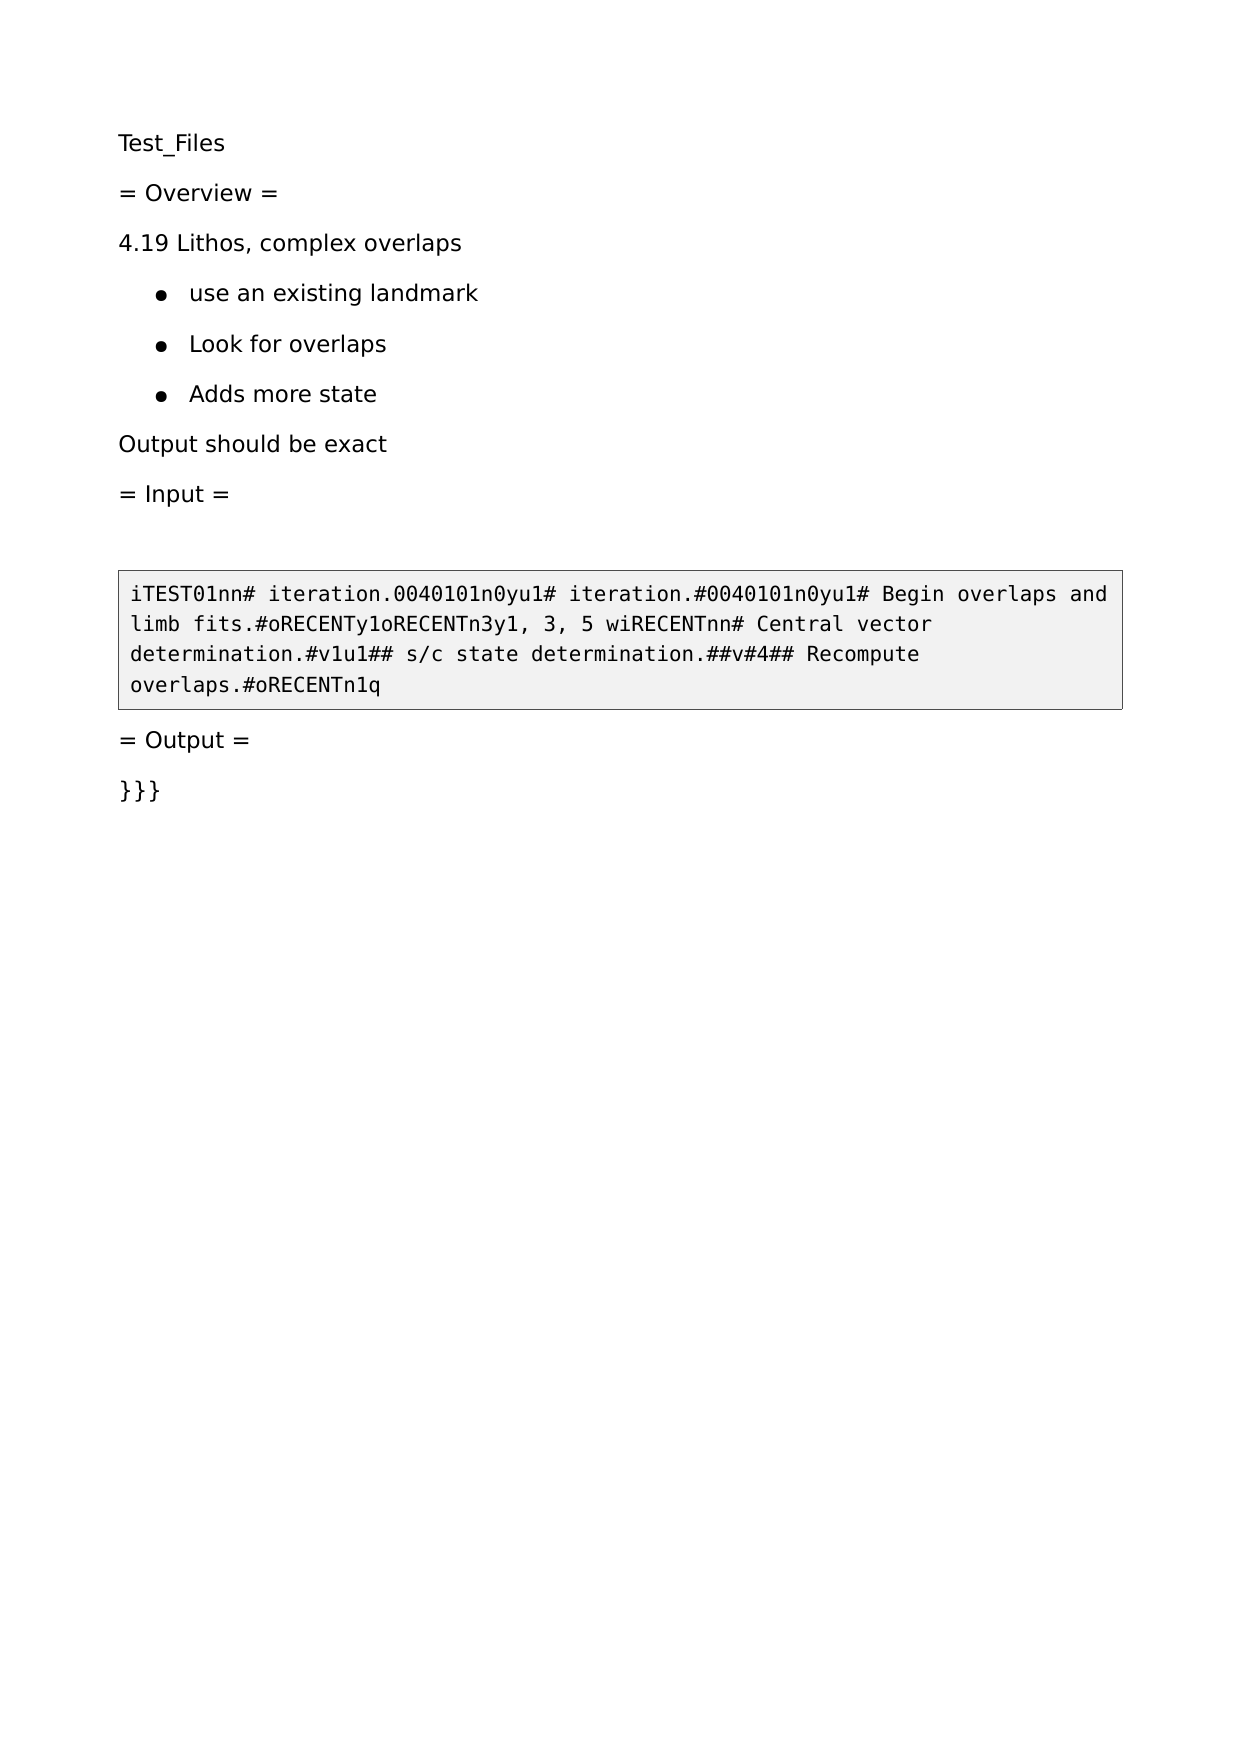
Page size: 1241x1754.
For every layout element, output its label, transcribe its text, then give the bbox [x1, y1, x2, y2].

list use an existing landmark [153, 281, 1122, 307]
text Test_Files [118, 130, 1122, 157]
list Adds more state [153, 381, 1122, 408]
text iTEST01nn# iteration.0040101n0yu1# iteration.#0040101n0yu1# Begin overlaps and limb fits.#oRECENTy1oRECENTn3y1, 3, 5 wiRECENTnn# Central vector determination.#v1u1## s/c state determination.##v#4## Recompute overlaps.#oRECENTn1q [119, 571, 1122, 709]
text = Overview = [118, 180, 1122, 207]
text = Input = [118, 481, 1122, 508]
text Output should be exact [118, 431, 1122, 458]
text = Output = [118, 727, 1122, 753]
list Look for overlaps [153, 331, 1122, 357]
text 4.19 Lithos, complex overlaps [118, 230, 1122, 257]
text }}} [118, 777, 1122, 804]
